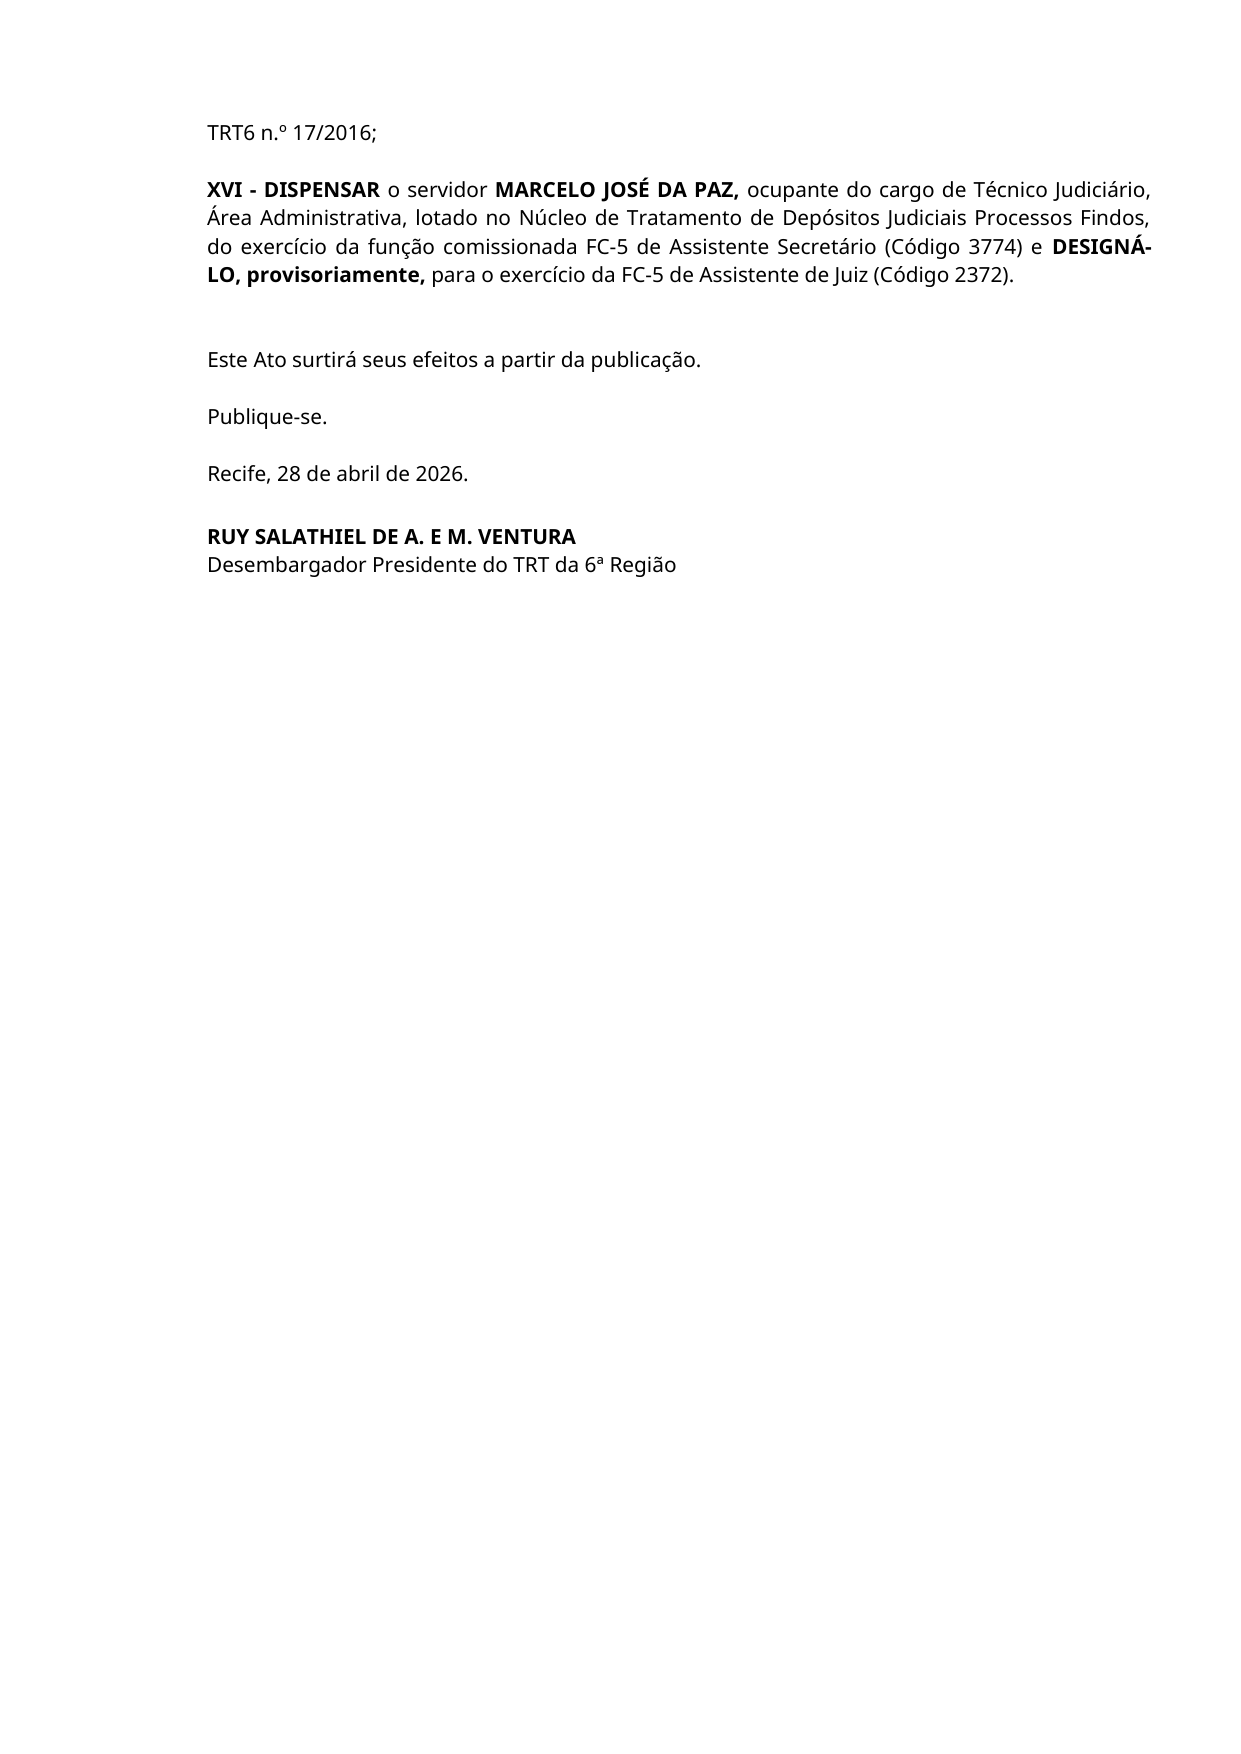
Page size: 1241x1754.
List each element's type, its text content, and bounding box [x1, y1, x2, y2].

text RUY SALATHIEL DE A. E M. VENTURA [207, 522, 1160, 550]
text XVI - DISPENSAR o servidor MARCELO JOSÉ DA PAZ, ocupante do cargo de Técnico Judiciário, Área Administrativa, lotado no Núcleo de Tratamento de Depósitos Judiciais Processos Findos, do exercício da função comissionada FC-5 de Assistente Secretário (Código 3774) e DESIGNÁ-LO, provisoriamente, para o exercício da FC-5 de Assistente de Juiz (Código 2372). [207, 175, 1152, 289]
text Desembargador Presidente do TRT da 6ª Região [207, 550, 1160, 579]
text Recife, 28 de abril de 2026. [207, 459, 1152, 488]
text Este Ato surtirá seus efeitos a partir da publicação. [207, 346, 1152, 374]
text Publique-se. [207, 402, 1152, 431]
text TRT6 n.º 17/2016; [207, 118, 1152, 147]
